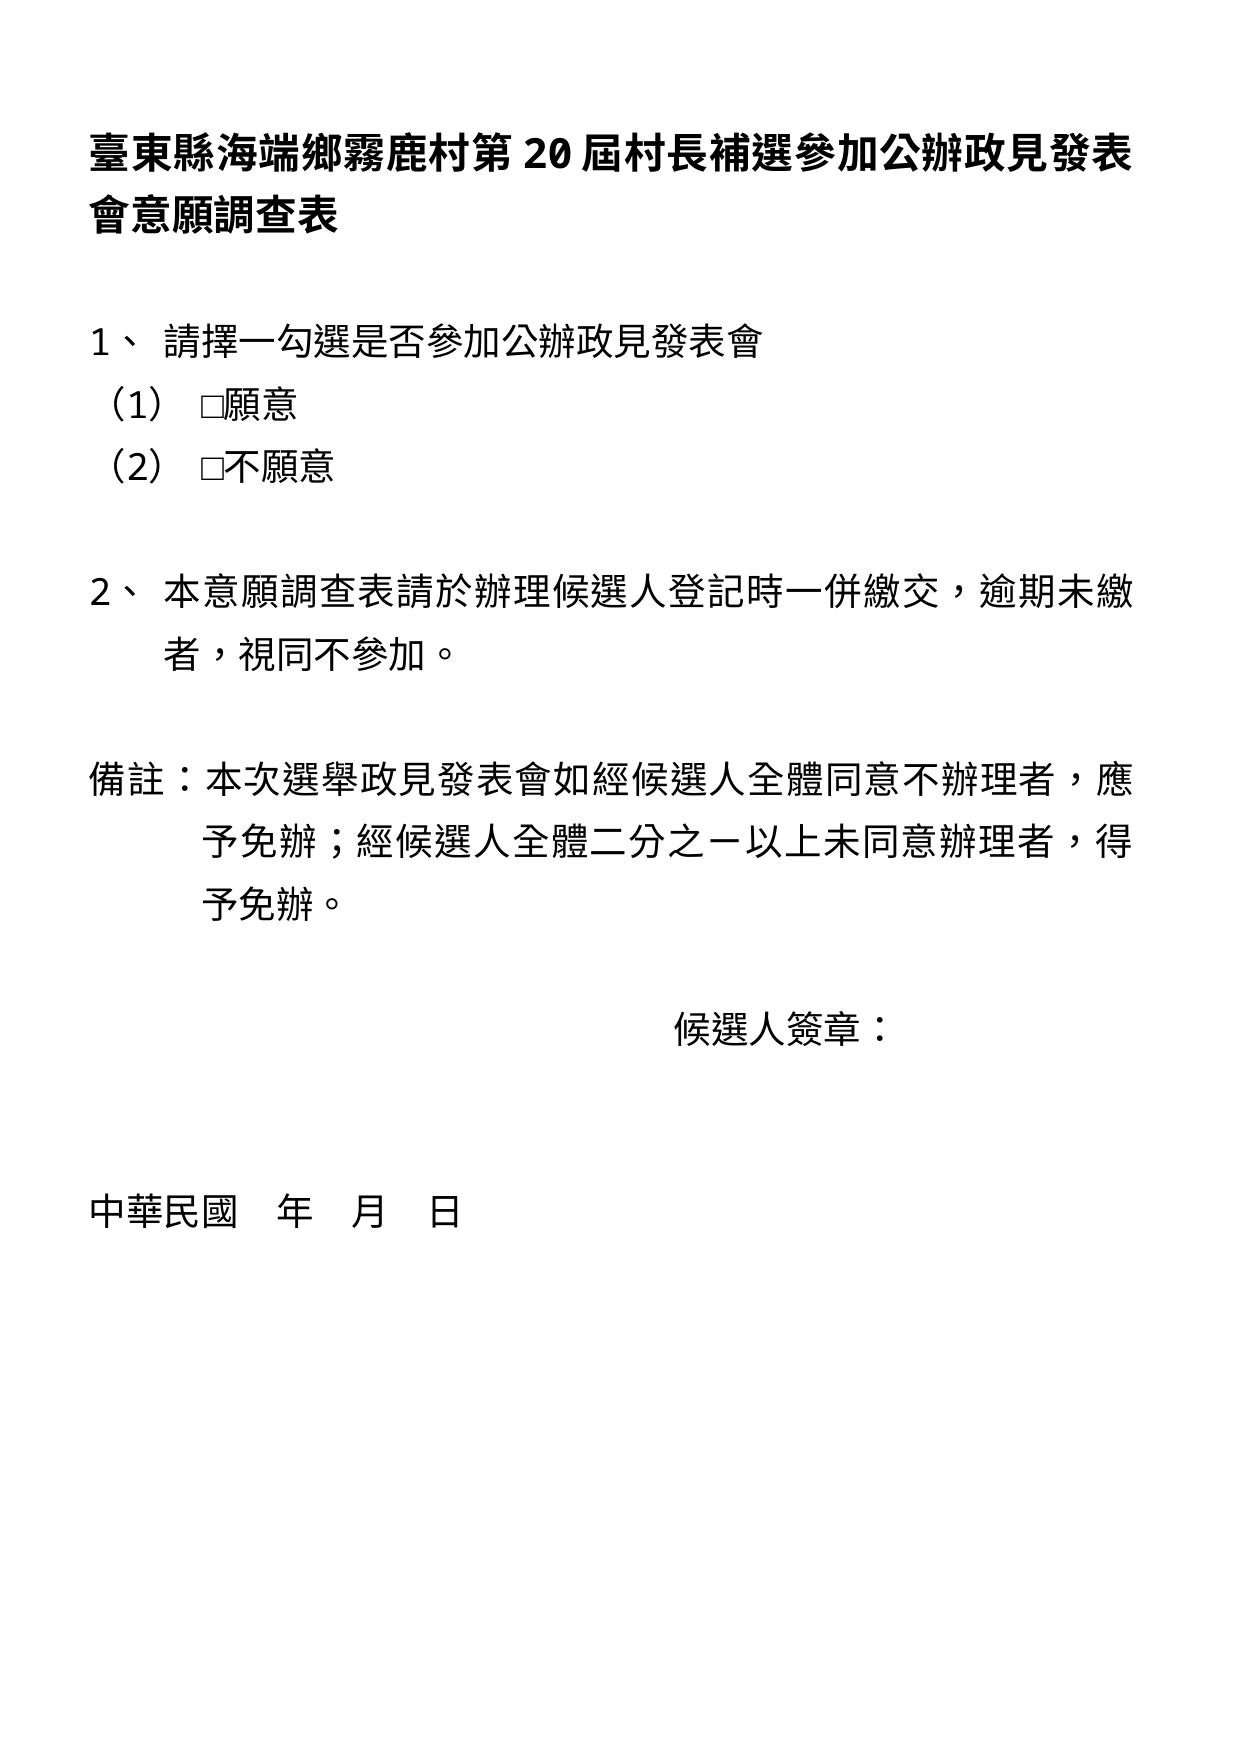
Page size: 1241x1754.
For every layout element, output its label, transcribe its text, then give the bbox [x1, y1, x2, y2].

list □不願意 [89, 431, 1134, 493]
text 備註：本次選舉政見發表會如經候選人全體同意不辦理者，應予免辦；經候選人全體二分之ㄧ以上未同意辦理者，得予免辦。 [89, 743, 1134, 931]
list □願意 [89, 368, 1134, 431]
list 本意願調查表請於辦理候選人登記時一併繳交，逾期未繳者，視同不參加。 [89, 556, 1134, 681]
text 臺東縣海端鄉霧鹿村第20屆村長補選參加公辦政見發表會意願調查表 [89, 118, 1134, 243]
text 候選人簽章： [89, 993, 1134, 1056]
list 請擇一勾選是否參加公辦政見發表會 [89, 306, 1134, 368]
text 中華民國 年 月 日 [89, 1182, 1134, 1236]
